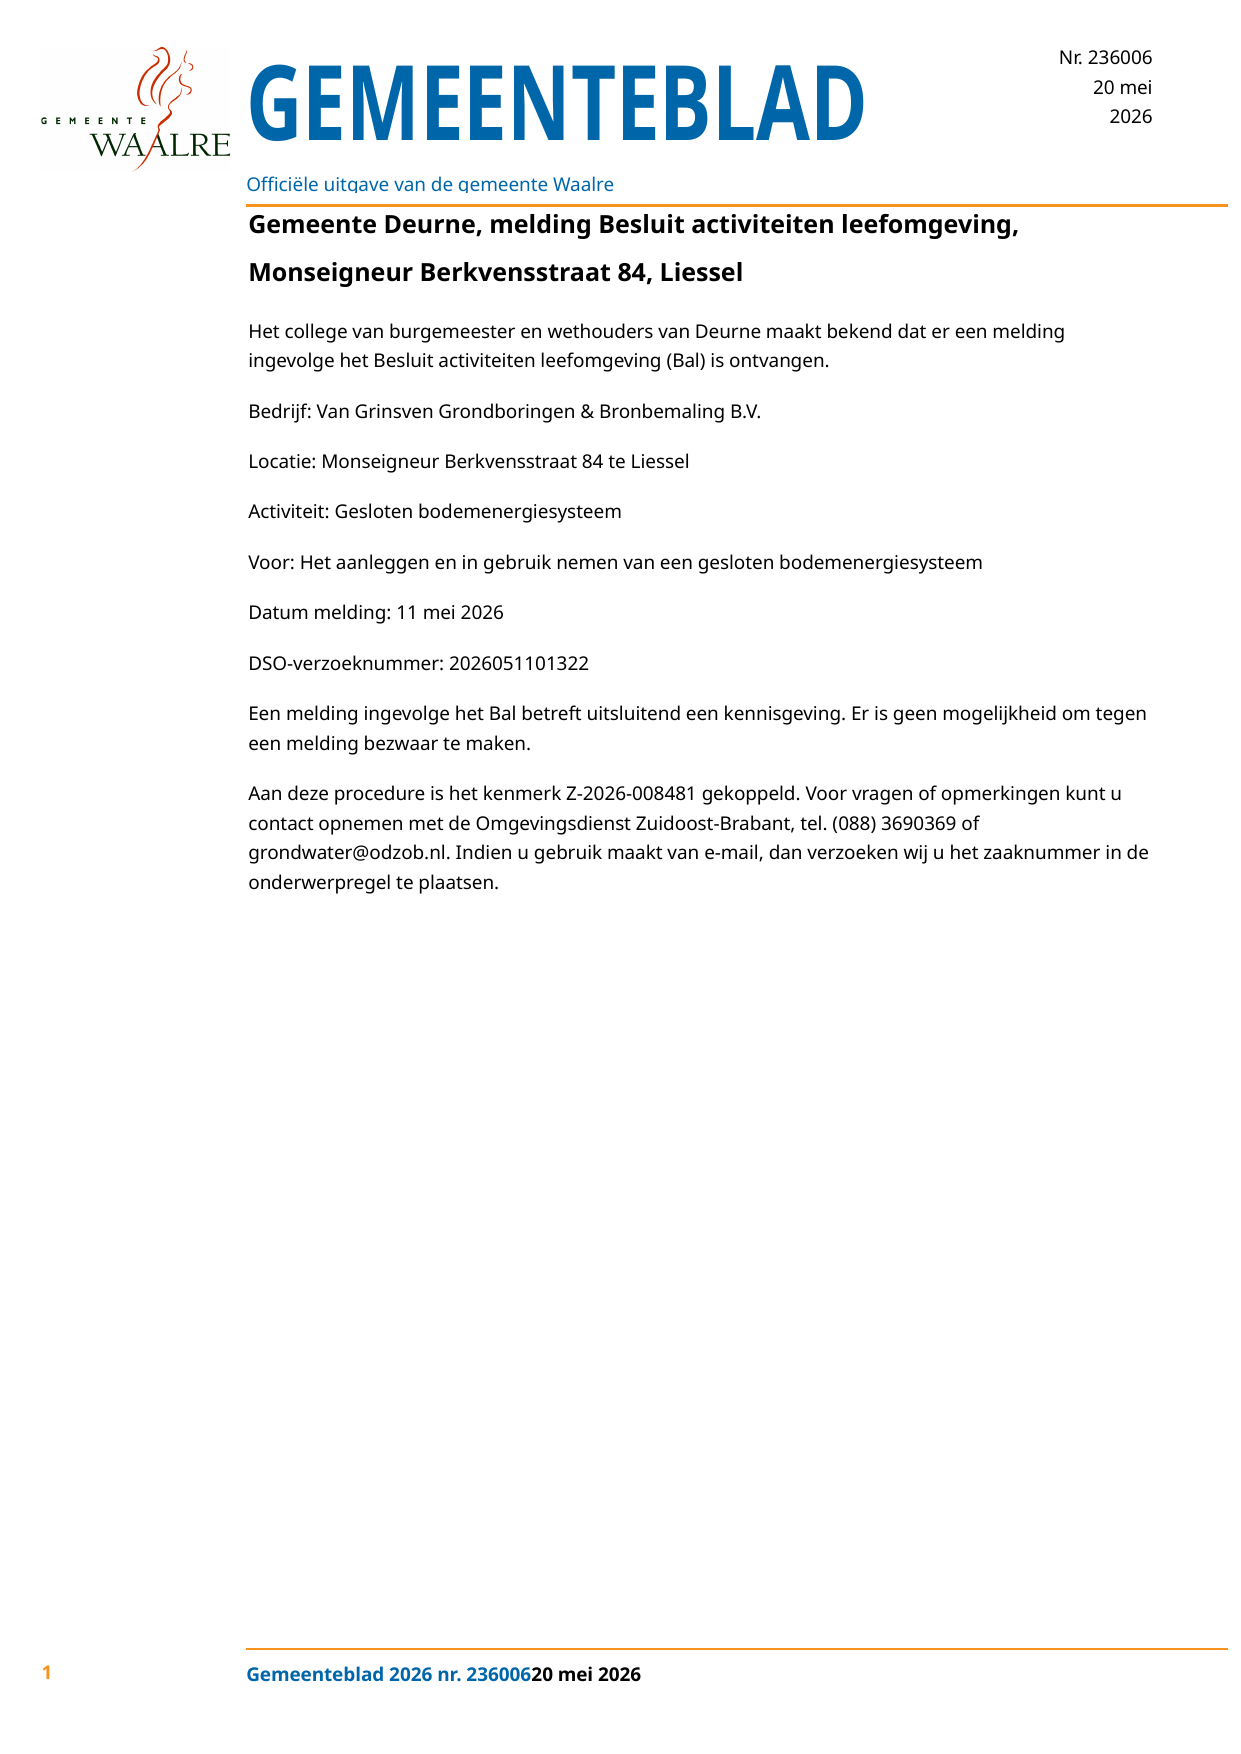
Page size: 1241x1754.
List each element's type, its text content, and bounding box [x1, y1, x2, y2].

text Gemeente Deurne, melding Besluit activiteiten leefomgeving, Monseigneur Berkvensstraat 84, Liessel [248, 207, 1152, 288]
picture [41, 47, 231, 172]
text Bedrijf: Van Grinsven Grondboringen & Bronbemaling B.V. [248, 398, 1152, 424]
text Datum melding: 11 mei 2026 [248, 599, 1152, 625]
text Activiteit: Gesloten bodemenergiesysteem [248, 499, 1152, 524]
text Voor: Het aanleggen en in gebruik nemen van een gesloten bodemenergiesysteem [248, 549, 1152, 575]
text Het college van burgemeester en wethouders van Deurne maakt bekend dat er een melding ingevolge het Besluit activiteiten leefomgeving (Bal) is ontvangen. [248, 318, 1152, 373]
text Aan deze procedure is het kenmerk Z-2026-008481 gekoppeld. Voor vragen of opmerkingen kunt u contact opnemen met de Omgevingsdienst Zuidoost-Brabant, tel. (088) 3690369 of grondwater@odzob.nl. Indien u gebruik maakt van e-mail, dan verzoeken wij u het zaaknummer in de onderwerpregel te plaatsen. [248, 780, 1152, 895]
text Een melding ingevolge het Bal betreft uitsluitend een kennisgeving. Er is geen mogelijkheid om tegen een melding bezwaar te maken. [248, 700, 1152, 756]
text DSO-verzoeknummer: 2026051101322 [248, 650, 1152, 676]
text Locatie: Monseigneur Berkvensstraat 84 te Liessel [248, 448, 1152, 474]
